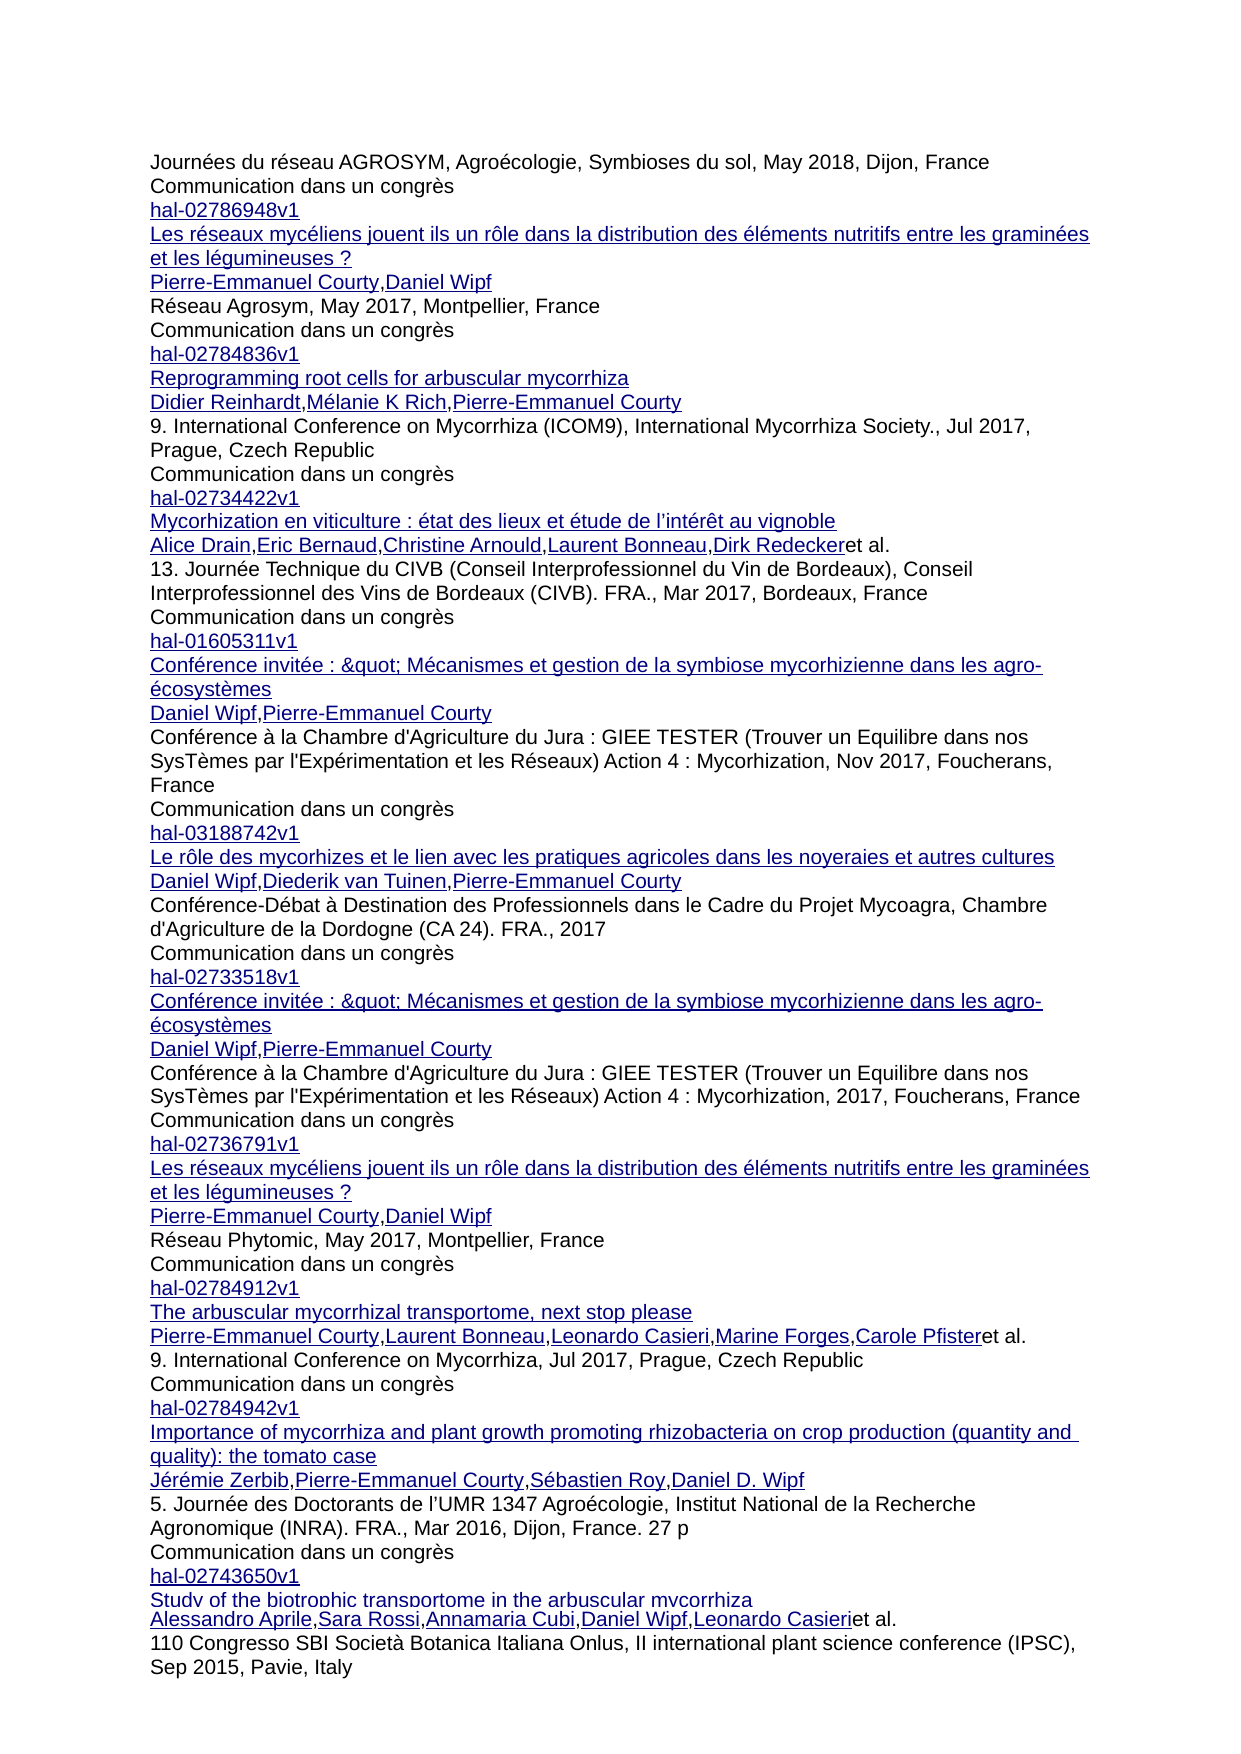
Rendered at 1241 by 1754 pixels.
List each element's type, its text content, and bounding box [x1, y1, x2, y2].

table_cell Journées du réseau AGROSYM, Agroécologie, Symbioses du sol, May 2018, Dijon, France Communication dans un congrès hal-02786948v1 [150, 150, 1090, 222]
table_cell Le rôle des mycorhizes et le lien avec les pratiques agricoles dans les noyeraies et autres cultures Daniel Wipf,Diederik van Tuinen,Pierre-Emmanuel Courty Conférence-Débat à Destination des Professionnels dans le Cadre du Projet Mycoagra, Chambre d'Agriculture de la Dordogne (CA 24). FRA., 2017 Communication dans un congrès hal-02733518v1 [150, 845, 1090, 988]
table_cell Mycorhization en viticulture : état des lieux et étude de l’intérêt au vignoble Alice Drain,Eric Bernaud,Christine Arnould,Laurent Bonneau,Dirk Redeckeret al. 13. Journée Technique du CIVB (Conseil Interprofessionnel du Vin de Bordeaux), Conseil Interprofessionnel des Vins de Bordeaux (CIVB). FRA., Mar 2017, Bordeaux, France Communication dans un congrès hal-01605311v1 [150, 509, 1090, 653]
table_cell Study of the biotrophic transportome in the arbuscular mycorrhiza Alessandro Aprile,Sara Rossi,Annamaria Cubi,Daniel Wipf,Leonardo Casieriet al. 110 Congresso SBI Società Botanica Italiana Onlus, II international plant science conference (IPSC), Sep 2015, Pavie, Italy [150, 1588, 1090, 1679]
table_cell Les réseaux mycéliens jouent ils un rôle dans la distribution des éléments nutritifs entre les graminées [150, 222, 1090, 243]
table_cell Conférence invitée : &quot; Mécanismes et gestion de la symbiose mycorhizienne dans les agro-écosystèmes Daniel Wipf,Pierre-Emmanuel Courty Conférence à la Chambre d'Agriculture du Jura : GIEE TESTER (Trouver un Equilibre dans nos SysTèmes par l'Expérimentation et les Réseaux) Action 4 : Mycorhization, 2017, Foucherans, France Communication dans un congrès hal-02736791v1 [150, 989, 1090, 1156]
table_cell The arbuscular mycorrhizal transportome, next stop please Pierre-Emmanuel Courty,Laurent Bonneau,Leonardo Casieri,Marine Forges,Carole Pfisteret al. 9. International Conference on Mycorrhiza, Jul 2017, Prague, Czech Republic Communication dans un congrès hal-02784942v1 [150, 1300, 1090, 1420]
table_cell Conférence invitée : &quot; Mécanismes et gestion de la symbiose mycorhizienne dans les agro-écosystèmes Daniel Wipf,Pierre-Emmanuel Courty Conférence à la Chambre d'Agriculture du Jura : GIEE TESTER (Trouver un Equilibre dans nos SysTèmes par l'Expérimentation et les Réseaux) Action 4 : Mycorhization, Nov 2017, Foucherans, France Communication dans un congrès hal-03188742v1 [150, 653, 1090, 845]
table_cell Reprogramming root cells for arbuscular mycorrhiza Didier Reinhardt,Mélanie K Rich,Pierre-Emmanuel Courty 9. International Conference on Mycorrhiza (ICOM9), International Mycorrhiza Society., Jul 2017, Prague, Czech Republic Communication dans un congrès hal-02734422v1 [150, 366, 1090, 509]
table_cell Importance of mycorrhiza and plant growth promoting rhizobacteria on crop production (quantity and quality): the tomato case Jérémie Zerbib,Pierre-Emmanuel Courty,Sébastien Roy,Daniel D. Wipf 5. Journée des Doctorants de l’UMR 1347 Agroécologie, Institut National de la Recherche Agronomique (INRA). FRA., Mar 2016, Dijon, France. 27 p Communication dans un congrès hal-02743650v1 [150, 1420, 1090, 1587]
table_cell Les réseaux mycéliens jouent ils un rôle dans la distribution des éléments nutritifs entre les graminées [150, 1156, 1090, 1177]
table_cell et les légumineuses ? Pierre-Emmanuel Courty,Daniel Wipf Réseau Agrosym, May 2017, Montpellier, France Communication dans un congrès hal-02784836v1 [150, 244, 1090, 366]
table_cell et les légumineuses ? Pierre-Emmanuel Courty,Daniel Wipf Réseau Phytomic, May 2017, Montpellier, France Communication dans un congrès hal-02784912v1 [150, 1178, 1090, 1300]
